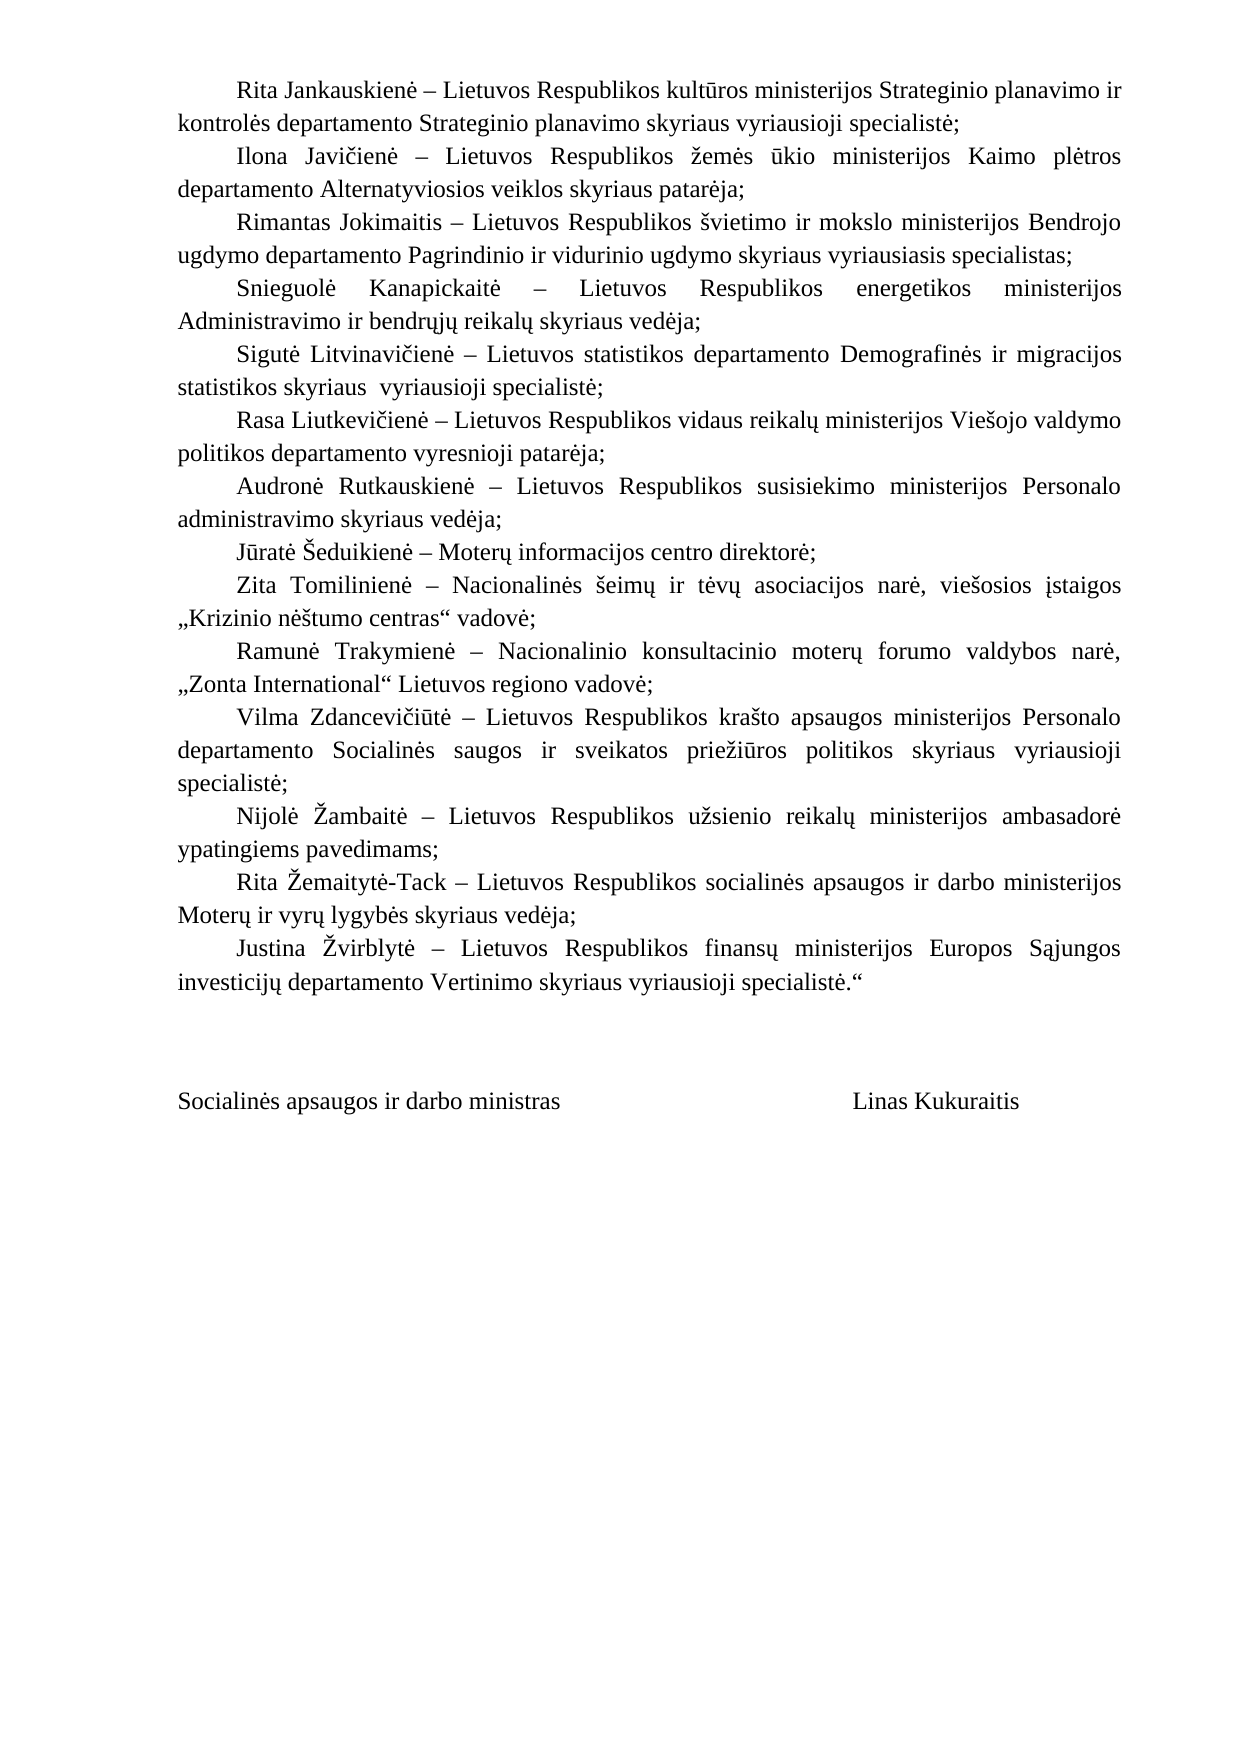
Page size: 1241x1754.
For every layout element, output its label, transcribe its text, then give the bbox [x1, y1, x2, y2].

text Ilona Javičienė – Lietuvos Respublikos žemės ūkio ministerijos Kaimo plėtros departamento Alternatyviosios veiklos skyriaus patarėja; [177, 141, 1122, 203]
text Rita Jankauskienė – Lietuvos Respublikos kultūros ministerijos Strateginio planavimo ir kontrolės departamento Strateginio planavimo skyriaus vyriausioji specialistė; [177, 75, 1122, 137]
text Sigutė Litvinavičienė – Lietuvos statistikos departamento Demografinės ir migracijos statistikos skyriaus vyriausioji specialistė; [177, 339, 1122, 401]
text Snieguolė Kanapickaitė – Lietuvos Respublikos energetikos ministerijos Administravimo ir bendrųjų reikalų skyriaus vedėja; [177, 273, 1122, 335]
text Rimantas Jokimaitis – Lietuvos Respublikos švietimo ir mokslo ministerijos Bendrojo ugdymo departamento Pagrindinio ir vidurinio ugdymo skyriaus vyriausiasis specialistas; [177, 207, 1122, 269]
text Vilma Zdancevičiūtė – Lietuvos Respublikos krašto apsaugos ministerijos Personalo departamento Socialinės saugos ir sveikatos priežiūros politikos skyriaus vyriausioji specialistė; [177, 702, 1122, 797]
text Jūratė Šeduikienė – Moterų informacijos centro direktorė; [177, 537, 1122, 566]
text Justina Žvirblytė – Lietuvos Respublikos finansų ministerijos Europos Sąjungos investicijų departamento Vertinimo skyriaus vyriausioji specialistė.“ [177, 933, 1122, 995]
text Audronė Rutkauskienė – Lietuvos Respublikos susisiekimo ministerijos Personalo administravimo skyriaus vedėja; [177, 471, 1122, 533]
text Zita Tomilinienė – Nacionalinės šeimų ir tėvų asociacijos narė, viešosios įstaigos „Krizinio nėštumo centras“ vadovė; [177, 570, 1122, 632]
text Nijolė Žambaitė – Lietuvos Respublikos užsienio reikalų ministerijos ambasadorė ypatingiems pavedimams; [177, 801, 1122, 863]
text Rasa Liutkevičienė – Lietuvos Respublikos vidaus reikalų ministerijos Viešojo valdymo politikos departamento vyresnioji patarėja; [177, 405, 1122, 467]
text Rita Žemaitytė-Tack – Lietuvos Respublikos socialinės apsaugos ir darbo ministerijos Moterų ir vyrų lygybės skyriaus vedėja; [177, 867, 1122, 929]
text Ramunė Trakymienė – Nacionalinio konsultacinio moterų forumo valdybos narė, „Zonta International“ Lietuvos regiono vadovė; [177, 636, 1122, 698]
text Socialinės apsaugos ir darbo ministras Linas Kukuraitis [177, 1086, 1122, 1114]
